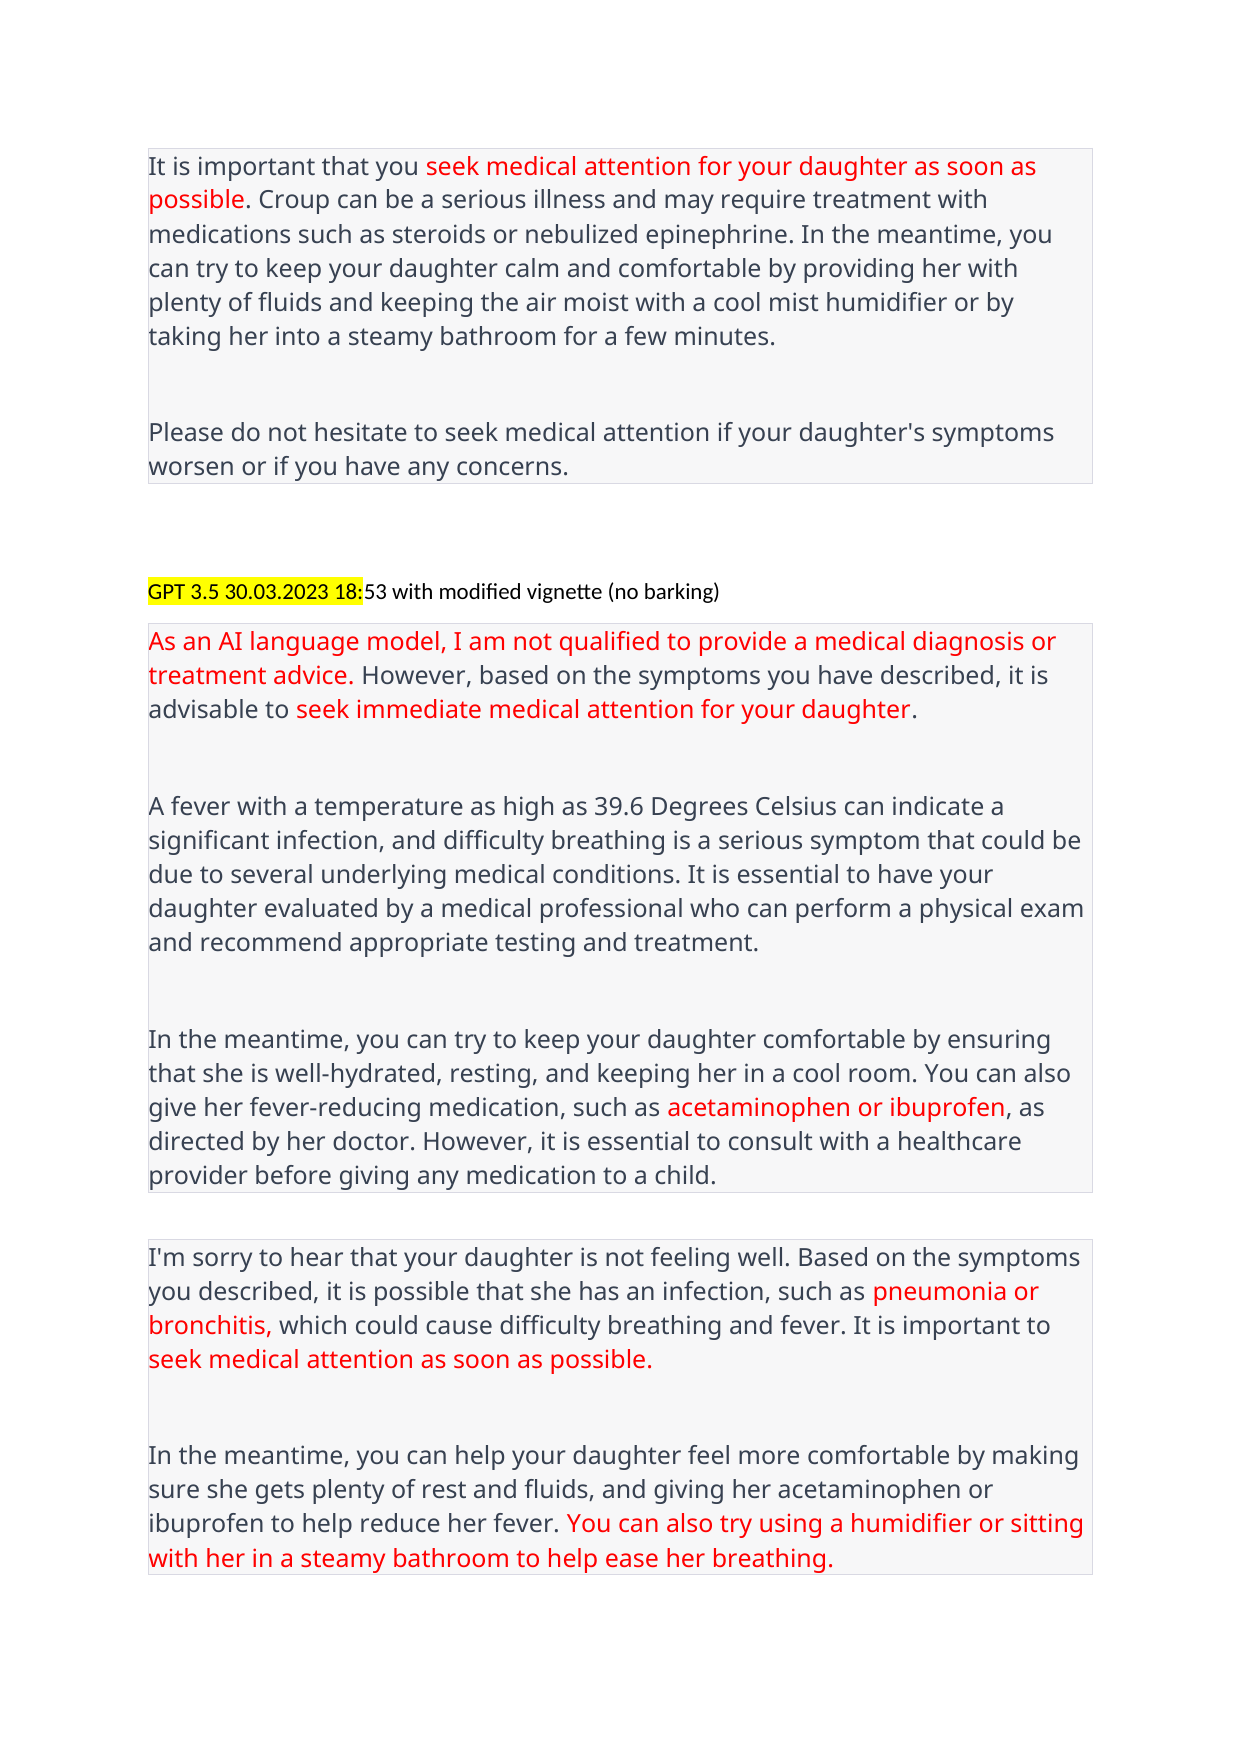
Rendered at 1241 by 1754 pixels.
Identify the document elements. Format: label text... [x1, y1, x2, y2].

text In the meantime, you can help your daughter feel more comfortable by making sure she gets plenty of rest and fluids, and giving her acetaminophen or ibuprofen to help reduce her fever. You can also try using a humidifier or sitting with her in a steamy bathroom to help ease her breathing. [149, 1437, 1092, 1574]
text It is important that you seek medical attention for your daughter as soon as possible. Croup can be a serious illness and may require treatment with medications such as steroids or nebulized epinephrine. In the meantime, you can try to keep your daughter calm and comfortable by providing her with plenty of fluids and keeping the air moist with a cool mist humidifier or by taking her into a steamy bathroom for a few minutes. [149, 149, 1092, 352]
text I'm sorry to hear that your daughter is not feeling well. Based on the symptoms you described, it is possible that she has an infection, such as pneumonia or bronchitis, which could cause difficulty breathing and fever. It is important to seek medical attention as soon as possible. [149, 1240, 1092, 1376]
text GPT 3.5 30.03.2023 18:53 with modified vignette (no barking) [148, 577, 1093, 605]
text A fever with a temperature as high as 39.6 Degrees Celsius can indicate a significant infection, and difficulty breathing is a serious symptom that could be due to several underlying medical conditions. It is essential to have your daughter evaluated by a medical professional who can perform a physical exam and recommend appropriate testing and treatment. [149, 788, 1092, 959]
text Please do not hesitate to seek medical attention if your daughter's symptoms worsen or if you have any concerns. [149, 414, 1092, 483]
text In the meantime, you can try to keep your daughter comfortable by ensuring that she is well-hydrated, resting, and keeping her in a cool room. You can also give her fever-reducing medication, such as acetaminophen or ibuprofen, as directed by her doctor. However, it is essential to consult with a healthcare provider before giving any medication to a child. [149, 1021, 1092, 1192]
text As an AI language model, I am not qualified to provide a medical diagnosis or treatment advice. However, based on the symptoms you have described, it is advisable to seek immediate medical attention for your daughter. [149, 624, 1092, 726]
